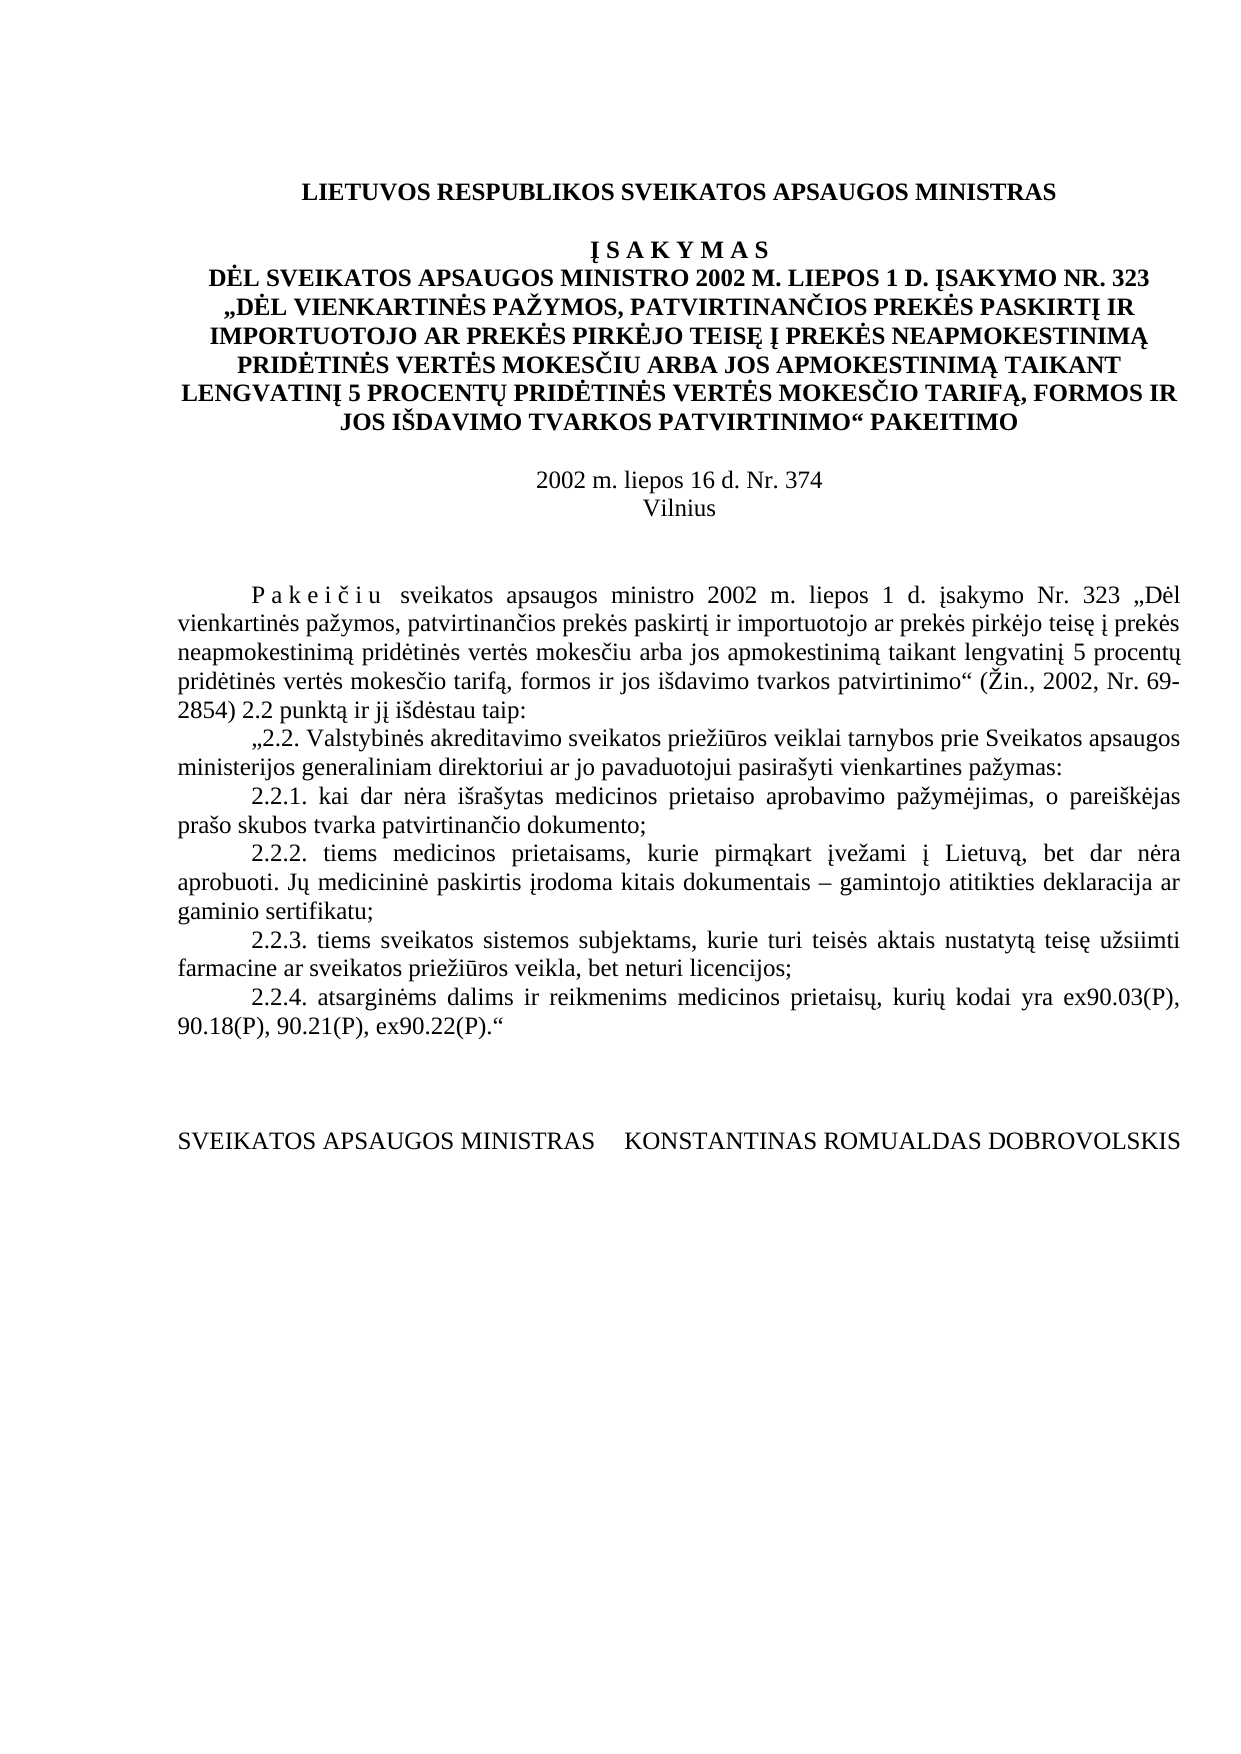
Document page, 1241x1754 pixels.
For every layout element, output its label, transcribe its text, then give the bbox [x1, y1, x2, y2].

text „2.2. Valstybinės akreditavimo sveikatos priežiūros veiklai tarnybos prie Sveikatos apsaugos ministerijos generaliniam direktoriui ar jo pavaduotojui pasirašyti vienkartines pažymas: [177, 723, 1181, 781]
text 2002 m. liepos 16 d. Nr. 374 [177, 465, 1181, 493]
text Į S A K Y M A S [177, 235, 1181, 263]
text 2.2.2. tiems medicinos prietaisams, kurie pirmąkart įvežami į Lietuvą, bet dar nėra aprobuoti. Jų medicininė paskirtis įrodoma kitais dokumentais – gamintojo atitikties deklaracija ar gaminio sertifikatu; [177, 838, 1181, 925]
text Vilnius [177, 493, 1181, 522]
text Pakeičiu sveikatos apsaugos ministro 2002 m. liepos 1 d. įsakymo Nr. 323 „Dėl vienkartinės pažymos, patvirtinančios prekės paskirtį ir importuotojo ar prekės pirkėjo teisę į prekės neapmokestinimą pridėtinės vertės mokesčiu arba jos apmokestinimą taikant lengvatinį 5 procentų pridėtinės vertės mokesčio tarifą, formos ir jos išdavimo tvarkos patvirtinimo“ (Žin., 2002, Nr. 69-2854) 2.2 punktą ir jį išdėstau taip: [177, 580, 1181, 723]
text 2.2.4. atsarginėms dalims ir reikmenims medicinos prietaisų, kurių kodai yra ex90.03(P), 90.18(P), 90.21(P), ex90.22(P).“ [177, 982, 1181, 1040]
text LIETUVOS RESPUBLIKOS SVEIKATOS APSAUGOS MINISTRAS [177, 177, 1181, 206]
text 2.2.3. tiems sveikatos sistemos subjektams, kurie turi teisės aktais nustatytą teisę užsiimti farmacine ar sveikatos priežiūros veikla, bet neturi licencijos; [177, 925, 1181, 982]
text SVEIKATOS APSAUGOS MINISTRAS KONSTANTINAS ROMUALDAS DOBROVOLSKIS [177, 1126, 1181, 1155]
text 2.2.1. kai dar nėra išrašytas medicinos prietaiso aprobavimo pažymėjimas, o pareiškėjas prašo skubos tvarka patvirtinančio dokumento; [177, 781, 1181, 838]
text DĖL SVEIKATOS APSAUGOS MINISTRO 2002 M. LIEPOS 1 D. ĮSAKYMO NR. 323 „DĖL VIENKARTINĖS PAŽYMOS, PATVIRTINANČIOS PREKĖS PASKIRTĮ IR IMPORTUOTOJO AR PREKĖS PIRKĖJO TEISĘ Į PREKĖS NEAPMOKESTINIMĄ PRIDĖTINĖS VERTĖS MOKESČIU ARBA JOS APMOKESTINIMĄ TAIKANT LENGVATINĮ 5 PROCENTŲ PRIDĖTINĖS VERTĖS MOKESČIO TARIFĄ, FORMOS IR JOS IŠDAVIMO TVARKOS PATVIRTINIMO“ PAKEITIMO [177, 263, 1181, 436]
